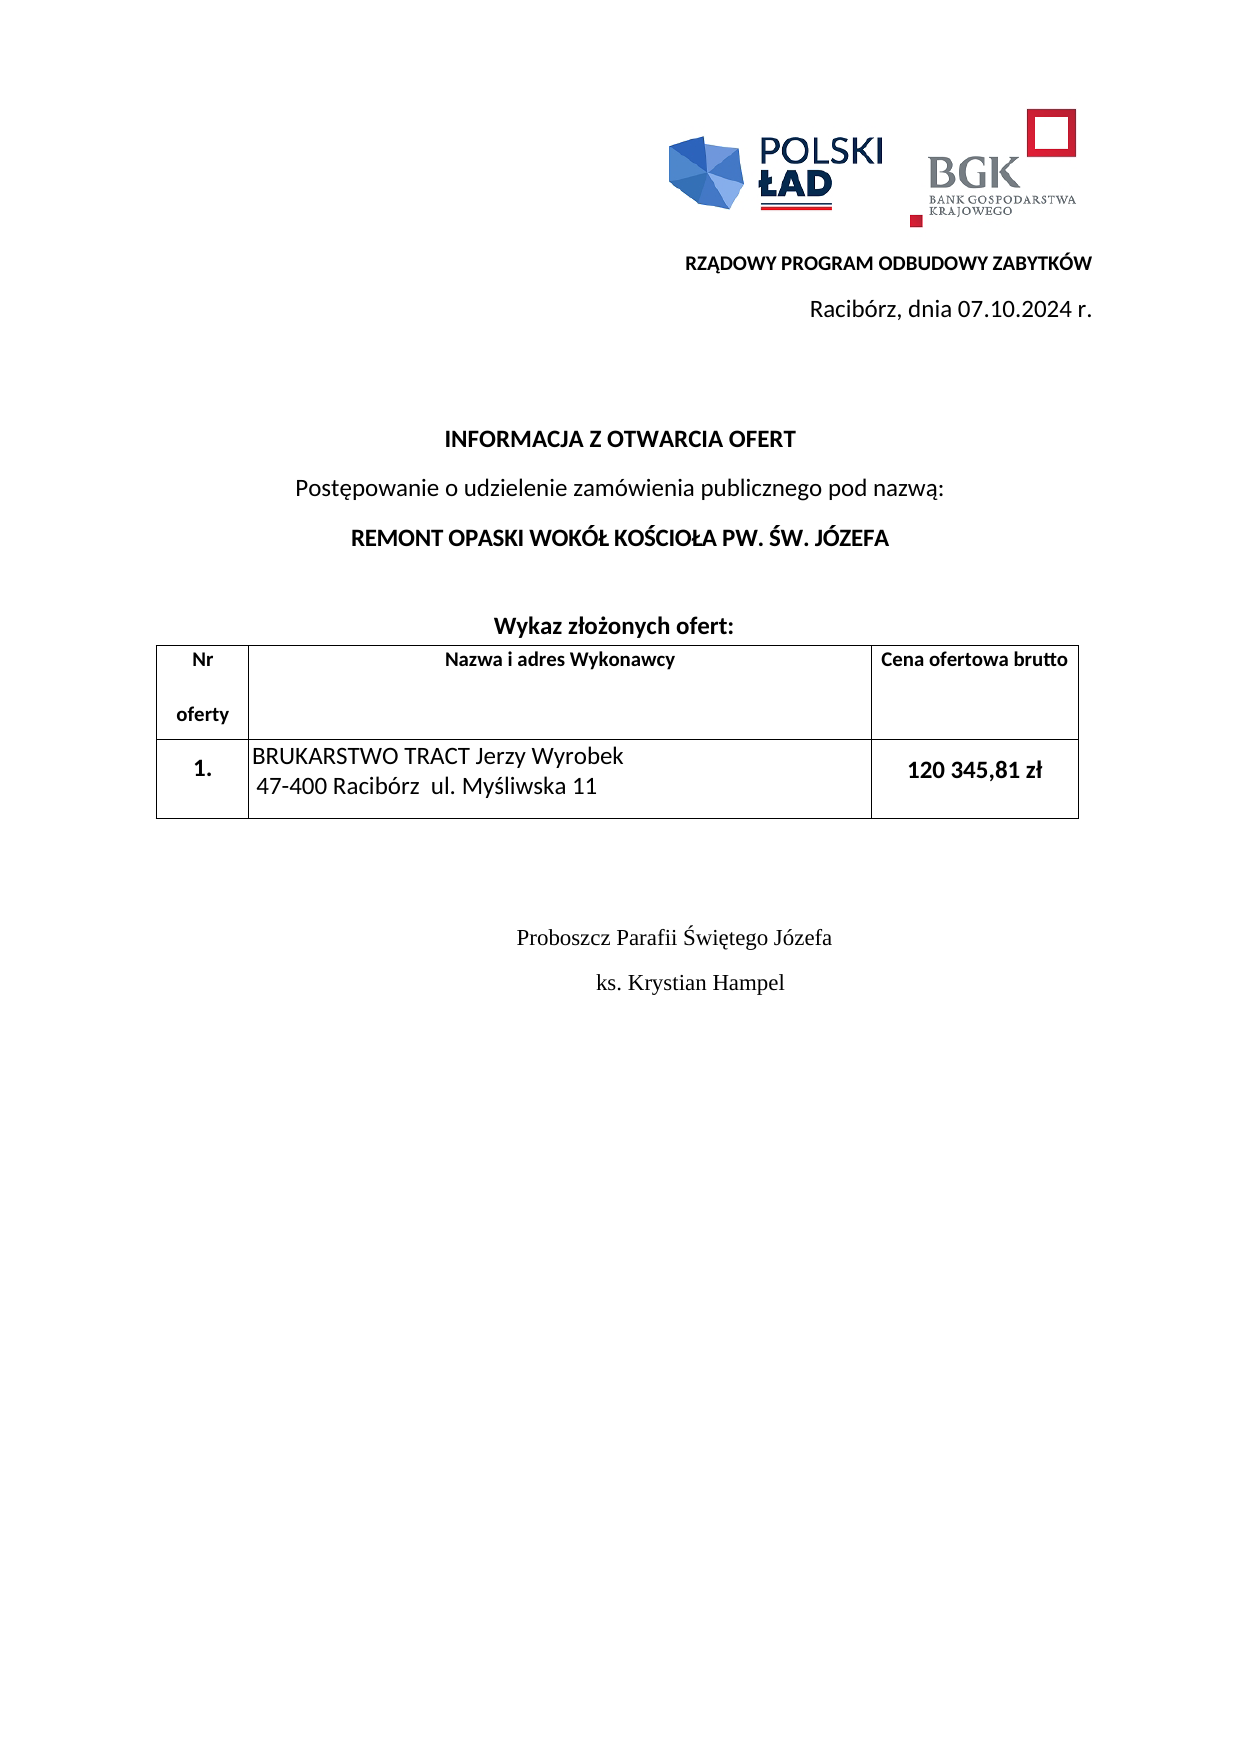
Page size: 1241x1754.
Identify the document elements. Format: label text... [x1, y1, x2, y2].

table_header Cena ofertowa brutto [872, 646, 1078, 739]
table_header Nr oferty [157, 646, 248, 739]
text Proboszcz Parafii Świętego Józefa [516, 894, 1092, 951]
table_cell 1. [157, 740, 248, 818]
text Postępowanie o udzielenie zamówienia publicznego pod nazwą: [148, 472, 1092, 503]
text ks. Krystian Hampel [516, 969, 1092, 996]
table_header Nazwa i adres Wykonawcy [249, 646, 871, 739]
table_cell 120 345,81 zł [872, 740, 1078, 818]
text REMONT OPASKI WOKÓŁ KOŚCIOŁA PW. ŚW. JÓZEFA [148, 522, 1092, 552]
text INFORMACJA Z OTWARCIA OFERT [148, 423, 1092, 453]
text Wykaz złożonych ofert: [135, 610, 1092, 641]
table_cell BRUKARSTWO TRACT Jerzy Wyrobek 47-400 Racibórz ul. Myśliwska 11 [249, 740, 871, 818]
text Racibórz, dnia 07.10.2024 r. [148, 293, 1092, 324]
